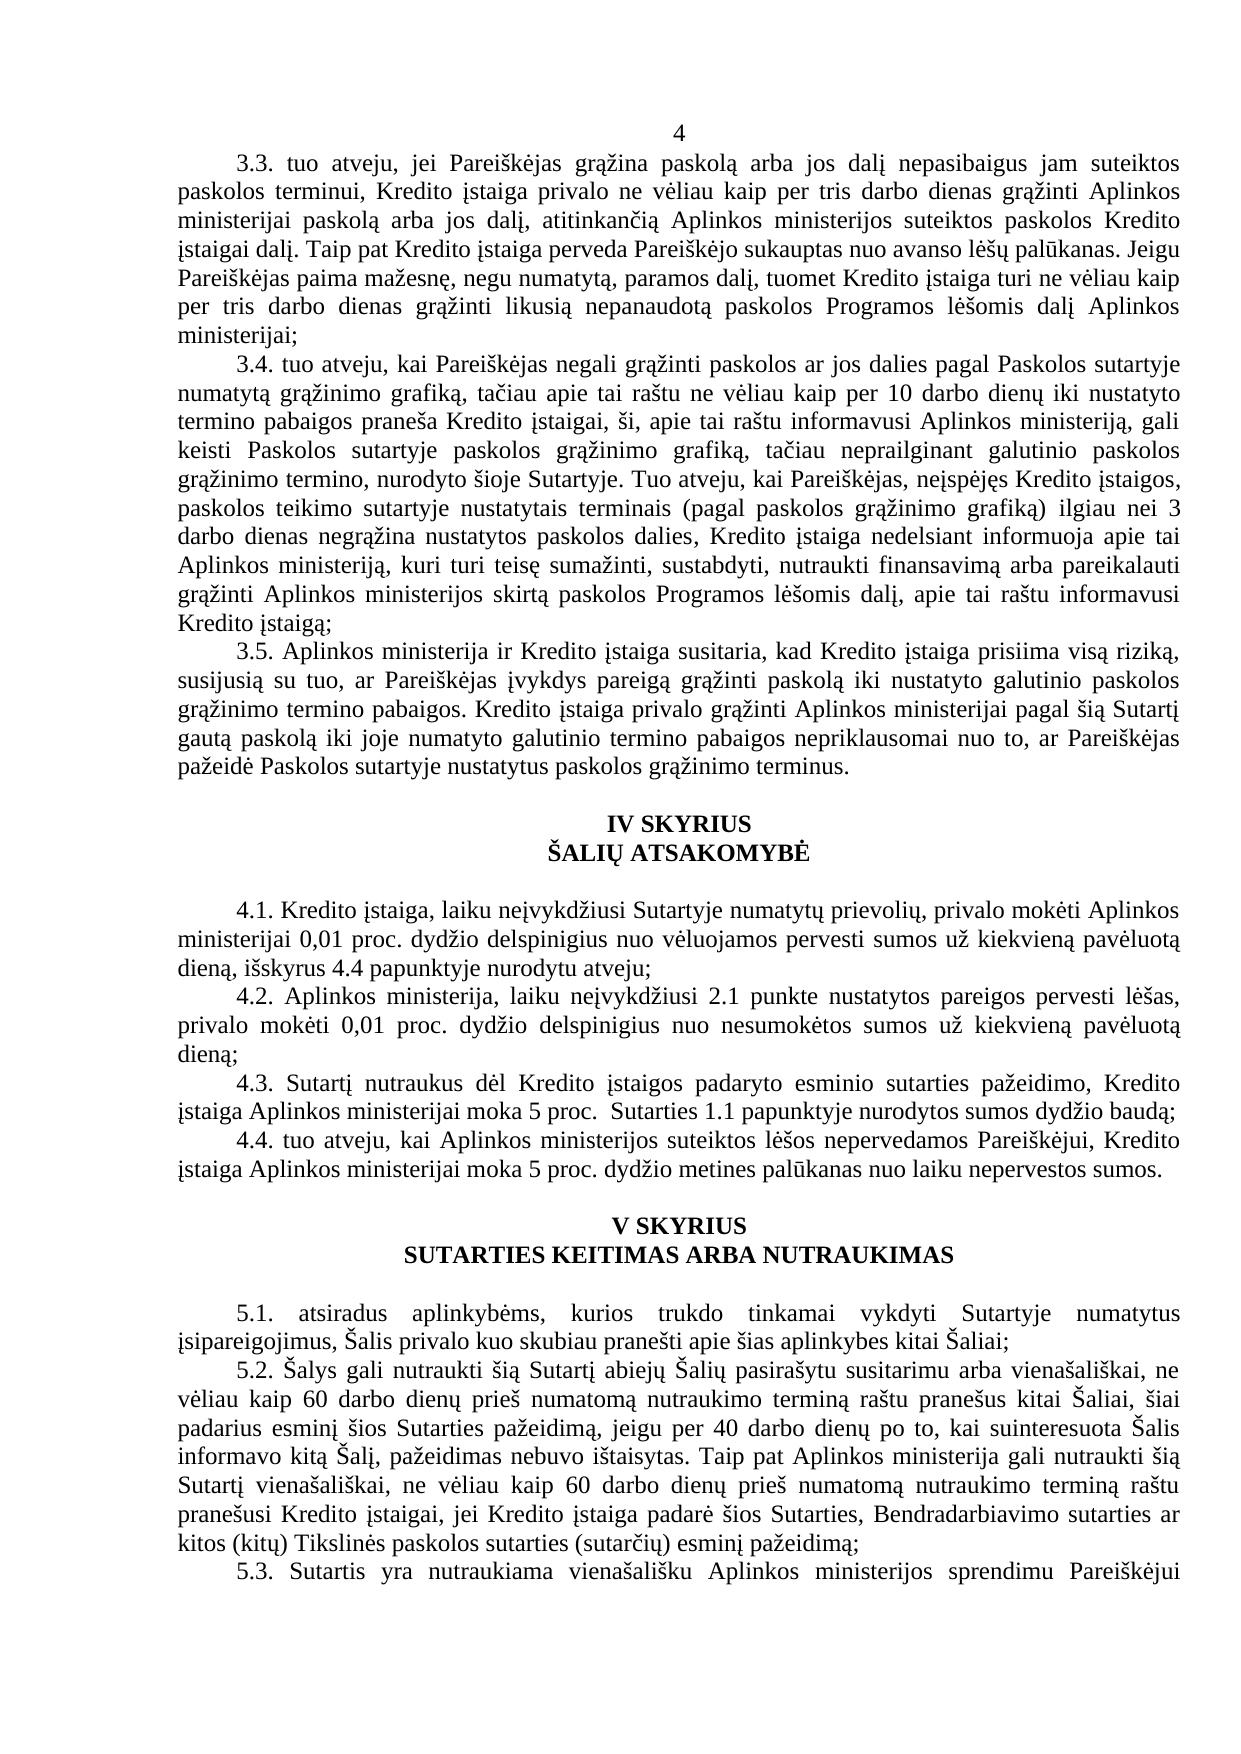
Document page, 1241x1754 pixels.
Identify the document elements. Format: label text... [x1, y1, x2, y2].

text IV SKYRIUS [177, 809, 1181, 838]
text 5.1. atsiradus aplinkybėms, kurios trukdo tinkamai vykdyti Sutartyje numatytus įsipareigojimus, Šalis privalo kuo skubiau pranešti apie šias aplinkybes kitai Šaliai; [177, 1298, 1181, 1355]
text 4.1. Kredito įstaiga, laiku neįvykdžiusi Sutartyje numatytų prievolių, privalo mokėti Aplinkos ministerijai 0,01 proc. dydžio delspinigius nuo vėluojamos pervesti sumos už kiekvieną pavėluotą dieną, išskyrus 4.4 papunktyje nurodytu atveju; [177, 895, 1181, 981]
text V SKYRIUS [177, 1211, 1181, 1240]
text 3.4. tuo atveju, kai Pareiškėjas negali grąžinti paskolos ar jos dalies pagal Paskolos sutartyje numatytą grąžinimo grafiką, tačiau apie tai raštu ne vėliau kaip per 10 darbo dienų iki nustatyto termino pabaigos praneša Kredito įstaigai, ši, apie tai raštu informavusi Aplinkos ministeriją, gali keisti Paskolos sutartyje paskolos grąžinimo grafiką, tačiau neprailginant galutinio paskolos grąžinimo termino, nurodyto šioje Sutartyje. Tuo atveju, kai Pareiškėjas, neįspėjęs Kredito įstaigos, paskolos teikimo sutartyje nustatytais terminais (pagal paskolos grąžinimo grafiką) ilgiau nei 3 darbo dienas negrąžina nustatytos paskolos dalies, Kredito įstaiga nedelsiant informuoja apie tai Aplinkos ministeriją, kuri turi teisę sumažinti, sustabdyti, nutraukti finansavimą arba pareikalauti grąžinti Aplinkos ministerijos skirtą paskolos Programos lėšomis dalį, apie tai raštu informavusi Kredito įstaigą; [177, 349, 1181, 636]
text 5.3. Sutartis yra nutraukiama vienašališku Aplinkos ministerijos sprendimu Pareiškėjui [177, 1556, 1181, 1585]
text 4.3. Sutartį nutraukus dėl Kredito įstaigos padaryto esminio sutarties pažeidimo, Kredito įstaiga Aplinkos ministerijai moka 5 proc. Sutarties 1.1 papunktyje nurodytos sumos dydžio baudą; [177, 1068, 1181, 1125]
text 3.3. tuo atveju, jei Pareiškėjas grąžina paskolą arba jos dalį nepasibaigus jam suteiktos paskolos terminui, Kredito įstaiga privalo ne vėliau kaip per tris darbo dienas grąžinti Aplinkos ministerijai paskolą arba jos dalį, atitinkančią Aplinkos ministerijos suteiktos paskolos Kredito įstaigai dalį. Taip pat Kredito įstaiga perveda Pareiškėjo sukauptas nuo avanso lėšų palūkanas. Jeigu Pareiškėjas paima mažesnę, negu numatytą, paramos dalį, tuomet Kredito įstaiga turi ne vėliau kaip per tris darbo dienas grąžinti likusią nepanaudotą paskolos Programos lėšomis dalį Aplinkos ministerijai; [177, 148, 1181, 349]
text 4.4. tuo atveju, kai Aplinkos ministerijos suteiktos lėšos nepervedamos Pareiškėjui, Kredito įstaiga Aplinkos ministerijai moka 5 proc. dydžio metines palūkanas nuo laiku nepervestos sumos. [177, 1125, 1181, 1183]
text 4.2. Aplinkos ministerija, laiku neįvykdžiusi 2.1 punkte nustatytos pareigos pervesti lėšas, privalo mokėti 0,01 proc. dydžio delspinigius nuo nesumokėtos sumos už kiekvieną pavėluotą dieną; [177, 981, 1181, 1068]
text SUTARTIES KEITIMAS ARBA NUTRAUKIMAS [177, 1240, 1181, 1269]
text 3.5. Aplinkos ministerija ir Kredito įstaiga susitaria, kad Kredito įstaiga prisiima visą riziką, susijusią su tuo, ar Pareiškėjas įvykdys pareigą grąžinti paskolą iki nustatyto galutinio paskolos grąžinimo termino pabaigos. Kredito įstaiga privalo grąžinti Aplinkos ministerijai pagal šią Sutartį gautą paskolą iki joje numatyto galutinio termino pabaigos nepriklausomai nuo to, ar Pareiškėjas pažeidė Paskolos sutartyje nustatytus paskolos grąžinimo terminus. [177, 636, 1181, 780]
text 5.2. Šalys gali nutraukti šią Sutartį abiejų Šalių pasirašytu susitarimu arba vienašališkai, ne vėliau kaip 60 darbo dienų prieš numatomą nutraukimo terminą raštu pranešus kitai Šaliai, šiai padarius esminį šios Sutarties pažeidimą, jeigu per 40 darbo dienų po to, kai suinteresuota Šalis informavo kitą Šalį, pažeidimas nebuvo ištaisytas. Taip pat Aplinkos ministerija gali nutraukti šią Sutartį vienašališkai, ne vėliau kaip 60 darbo dienų prieš numatomą nutraukimo terminą raštu pranešusi Kredito įstaigai, jei Kredito įstaiga padarė šios Sutarties, Bendradarbiavimo sutarties ar kitos (kitų) Tikslinės paskolos sutarties (sutarčių) esminį pažeidimą; [177, 1355, 1181, 1556]
text ŠALIŲ ATSAKOMYBĖ [177, 838, 1181, 866]
